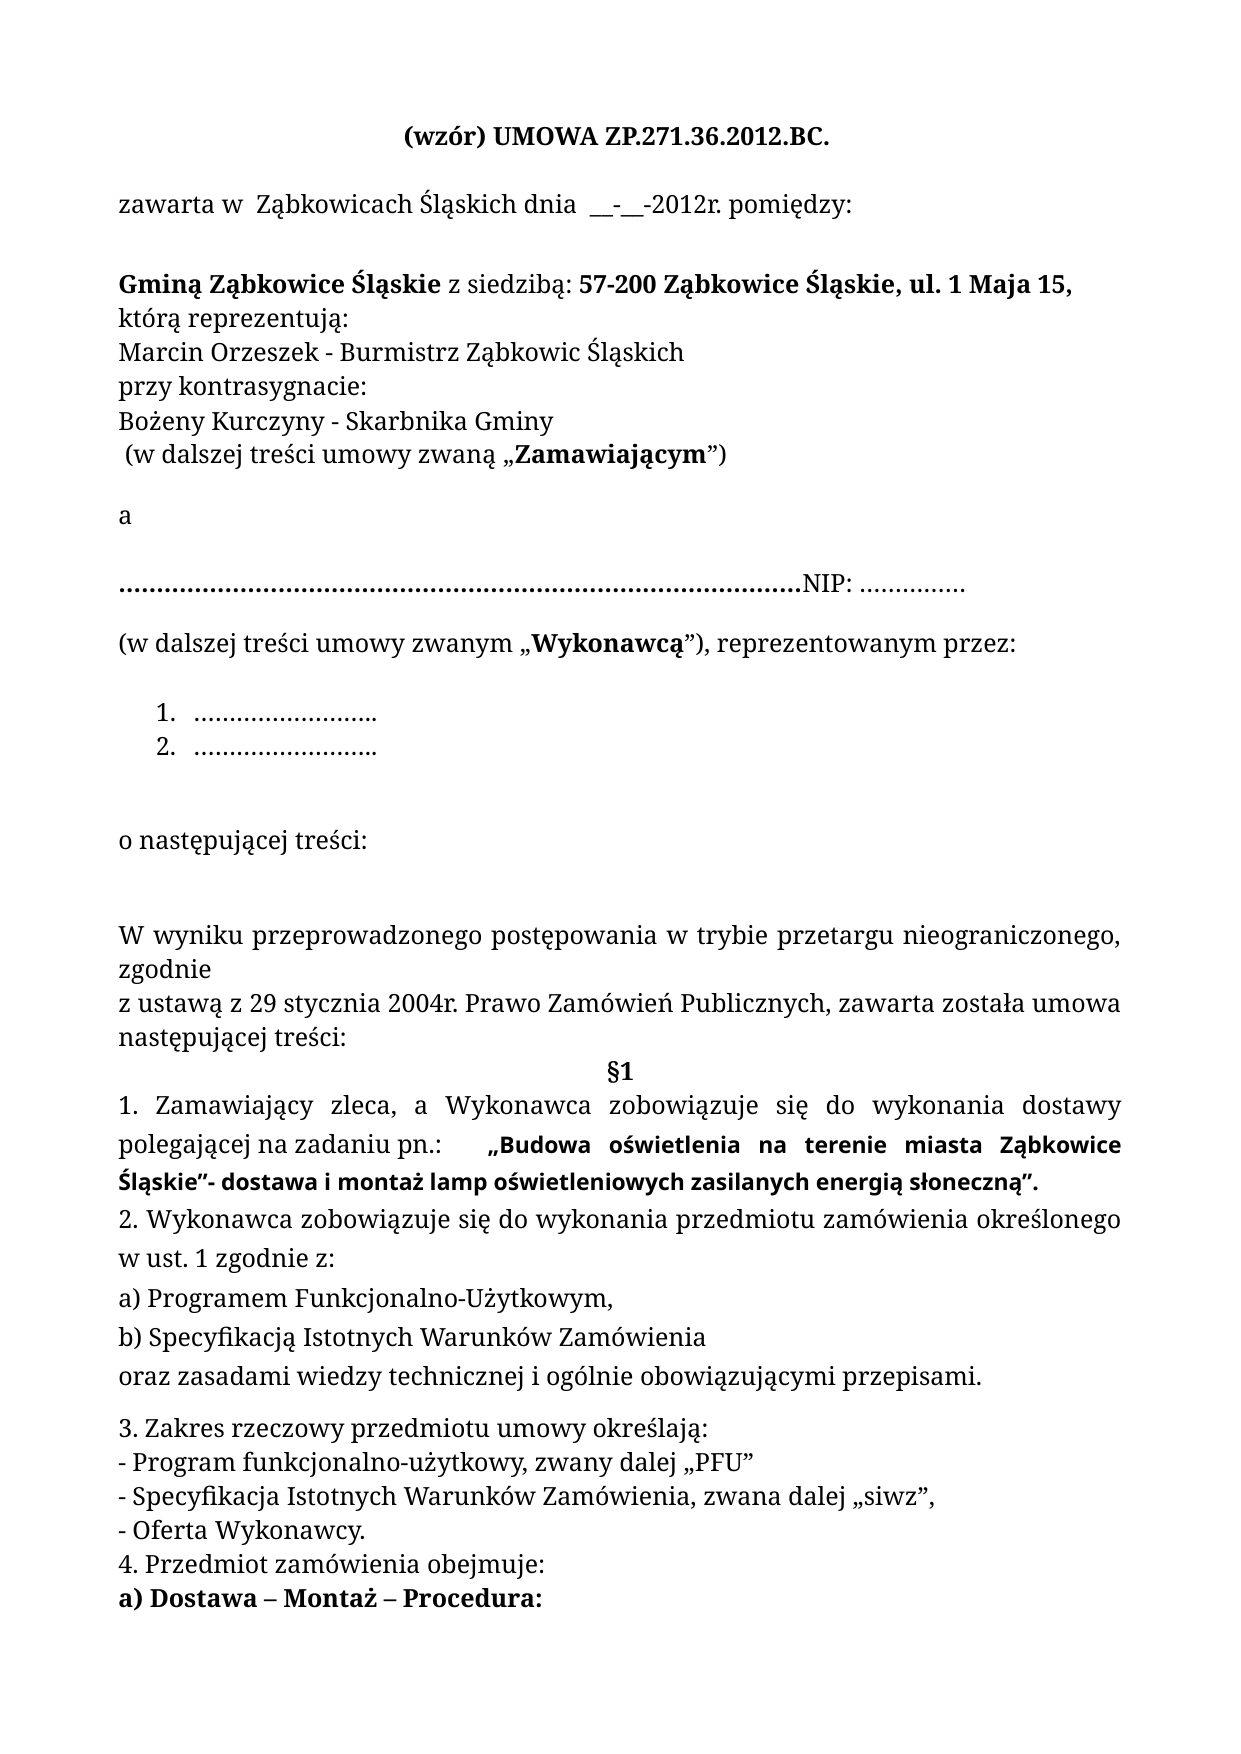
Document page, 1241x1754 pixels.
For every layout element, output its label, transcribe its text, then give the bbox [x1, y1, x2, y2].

list …………………….. [156, 694, 1122, 728]
text zawarta w Ząbkowicach Śląskich dnia __-__-2012r. pomiędzy: [118, 186, 1122, 220]
text §1 [118, 1053, 1122, 1088]
text Bożeny Kurczyny - Skarbnika Gminy [118, 403, 1122, 437]
text przy kontrasygnacie: [118, 369, 1122, 403]
text 1. Zamawiający zleca, a Wykonawca zobowiązuje się do wykonania dostawy polegającej na zadaniu pn.: „Budowa oświetlenia na terenie miasta Ząbkowice Śląskie”- dostawa i montaż lamp oświetleniowych zasilanych energią słoneczną”. 2. Wykonawca zobowiązuje się do wykonania przedmiotu zamówienia określonego w ust. 1 zgodnie z: a) Programem Funkcjonalno-Użytkowym, b) Specyfikacją Istotnych Warunków Zamówienia oraz zasadami wiedzy technicznej i ogólnie obowiązującymi przepisami. [118, 1088, 1122, 1393]
text którą reprezentują: [118, 301, 1122, 335]
text a [118, 498, 1122, 532]
text (w dalszej treści umowy zwaną „Zamawiającym”) [118, 437, 1122, 471]
text (wzór) UMOWA ZP.271.36.2012.BC. [118, 118, 1122, 152]
text ………………………………………………………………………………NIP: …………… [118, 566, 1122, 600]
text W wyniku przeprowadzonego postępowania w trybie przetargu nieograniczonego, zgodnie z ustawą z 29 stycznia 2004r. Prawo Zamówień Publicznych, zawarta została umowa następującej treści: [118, 917, 1122, 1053]
title o następującej treści: [118, 823, 1119, 857]
text (w dalszej treści umowy zwanym „Wykonawcą”), reprezentowanym przez: [118, 626, 1122, 660]
text Gminą Ząbkowice Śląskie z siedzibą: 57-200 Ząbkowice Śląskie, ul. 1 Maja 15, [118, 267, 1122, 301]
text 3. Zakres rzeczowy przedmiotu umowy określają: - Program funkcjonalno-użytkowy, zwany dalej „PFU” - Specyfikacja Istotnych Warunków Zamówienia, zwana dalej „siwz”, - Oferta Wykonawcy. [118, 1410, 1122, 1546]
list …………………….. [156, 728, 1122, 762]
text 4. Przedmiot zamówienia obejmuje: a) Dostawa – Montaż – Procedura: [118, 1546, 1122, 1614]
text Marcin Orzeszek - Burmistrz Ząbkowic Śląskich [118, 335, 1122, 369]
